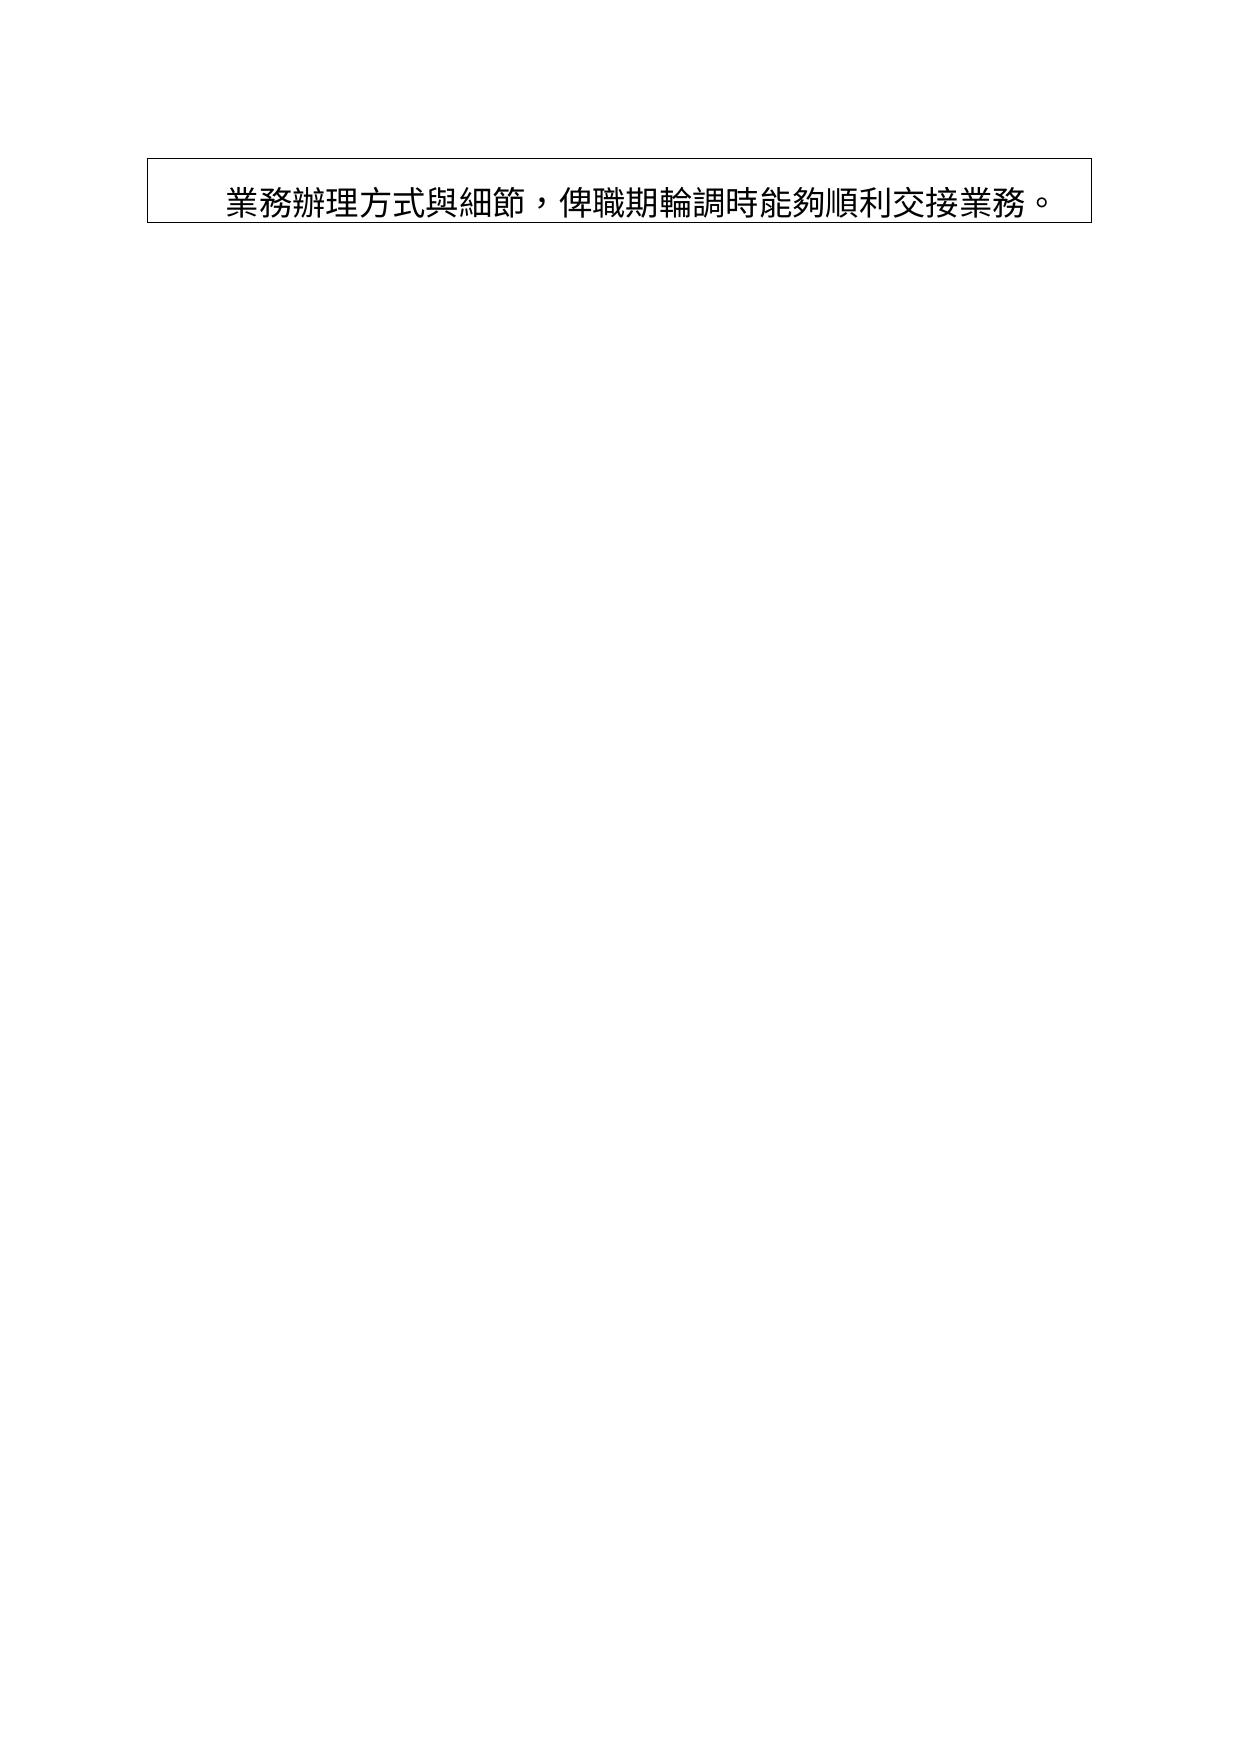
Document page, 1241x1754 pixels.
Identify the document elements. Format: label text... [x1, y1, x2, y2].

table_cell 業務辦理方式與細節，俾職期輪調時能夠順利交接業務。 [148, 159, 1091, 222]
